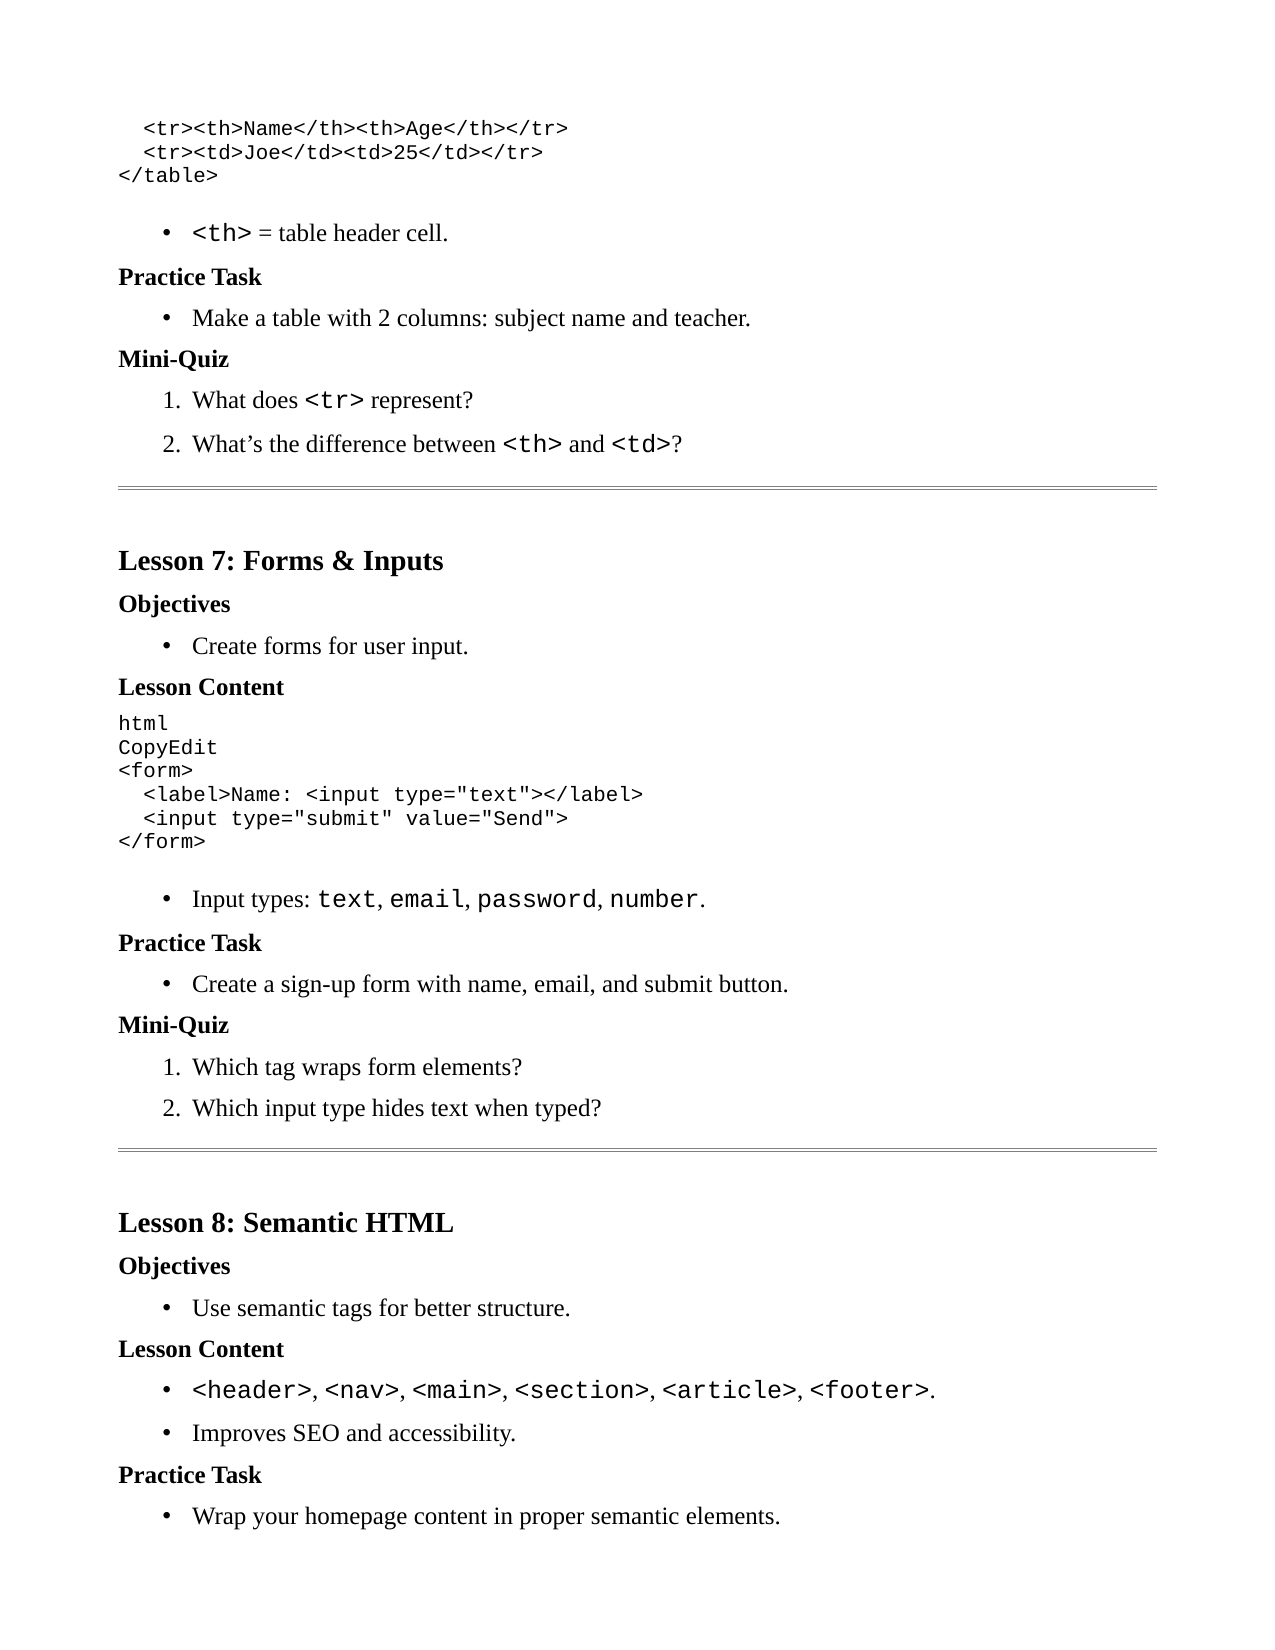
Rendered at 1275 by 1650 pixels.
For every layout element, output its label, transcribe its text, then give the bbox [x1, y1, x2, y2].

list <header>, <nav>, <main>, <section>, <article>, <footer>. [162, 1375, 1157, 1406]
list What’s the difference between <th> and <td>? [162, 429, 1157, 460]
text <tr><th>Name</th><th>Age</th></tr> [118, 118, 1157, 142]
list <th> = table header cell. [162, 218, 1157, 249]
list Which input type hides text when typed? [162, 1093, 1157, 1122]
text Practice Task [118, 928, 1157, 957]
text Objectives [118, 1251, 1157, 1280]
list What does <tr> represent? [162, 386, 1157, 416]
text CopyEdit [118, 737, 1157, 761]
text Lesson Content [118, 1334, 1157, 1363]
list Input types: text, email, password, number. [162, 884, 1157, 915]
text <tr><td>Joe</td><td>25</td></tr> [118, 142, 1157, 165]
text <input type="submit" value="Send"> [118, 808, 1157, 831]
text Practice Task [118, 262, 1157, 291]
text <form> [118, 761, 1157, 784]
list Improves SEO and accessibility. [162, 1418, 1157, 1447]
subtitle Lesson 8: Semantic HTML [118, 1205, 1157, 1239]
text Mini-Quiz [118, 344, 1157, 373]
list Which tag wraps form elements? [162, 1052, 1157, 1080]
text Lesson Content [118, 672, 1157, 701]
list Wrap your homepage content in proper semantic elements. [162, 1501, 1157, 1530]
subtitle Lesson 7: Forms & Inputs [118, 543, 1157, 577]
list Make a table with 2 columns: subject name and teacher. [162, 303, 1157, 332]
list Use semantic tags for better structure. [162, 1293, 1157, 1321]
text html [118, 713, 1157, 737]
list Create a sign-up form with name, email, and submit button. [162, 969, 1157, 998]
text Objectives [118, 589, 1157, 618]
text </form> [118, 831, 1157, 855]
text <label>Name: <input type="text"></label> [118, 784, 1157, 808]
text </table> [118, 165, 1157, 189]
text Practice Task [118, 1460, 1157, 1488]
text Mini-Quiz [118, 1010, 1157, 1039]
list Create forms for user input. [162, 631, 1157, 659]
